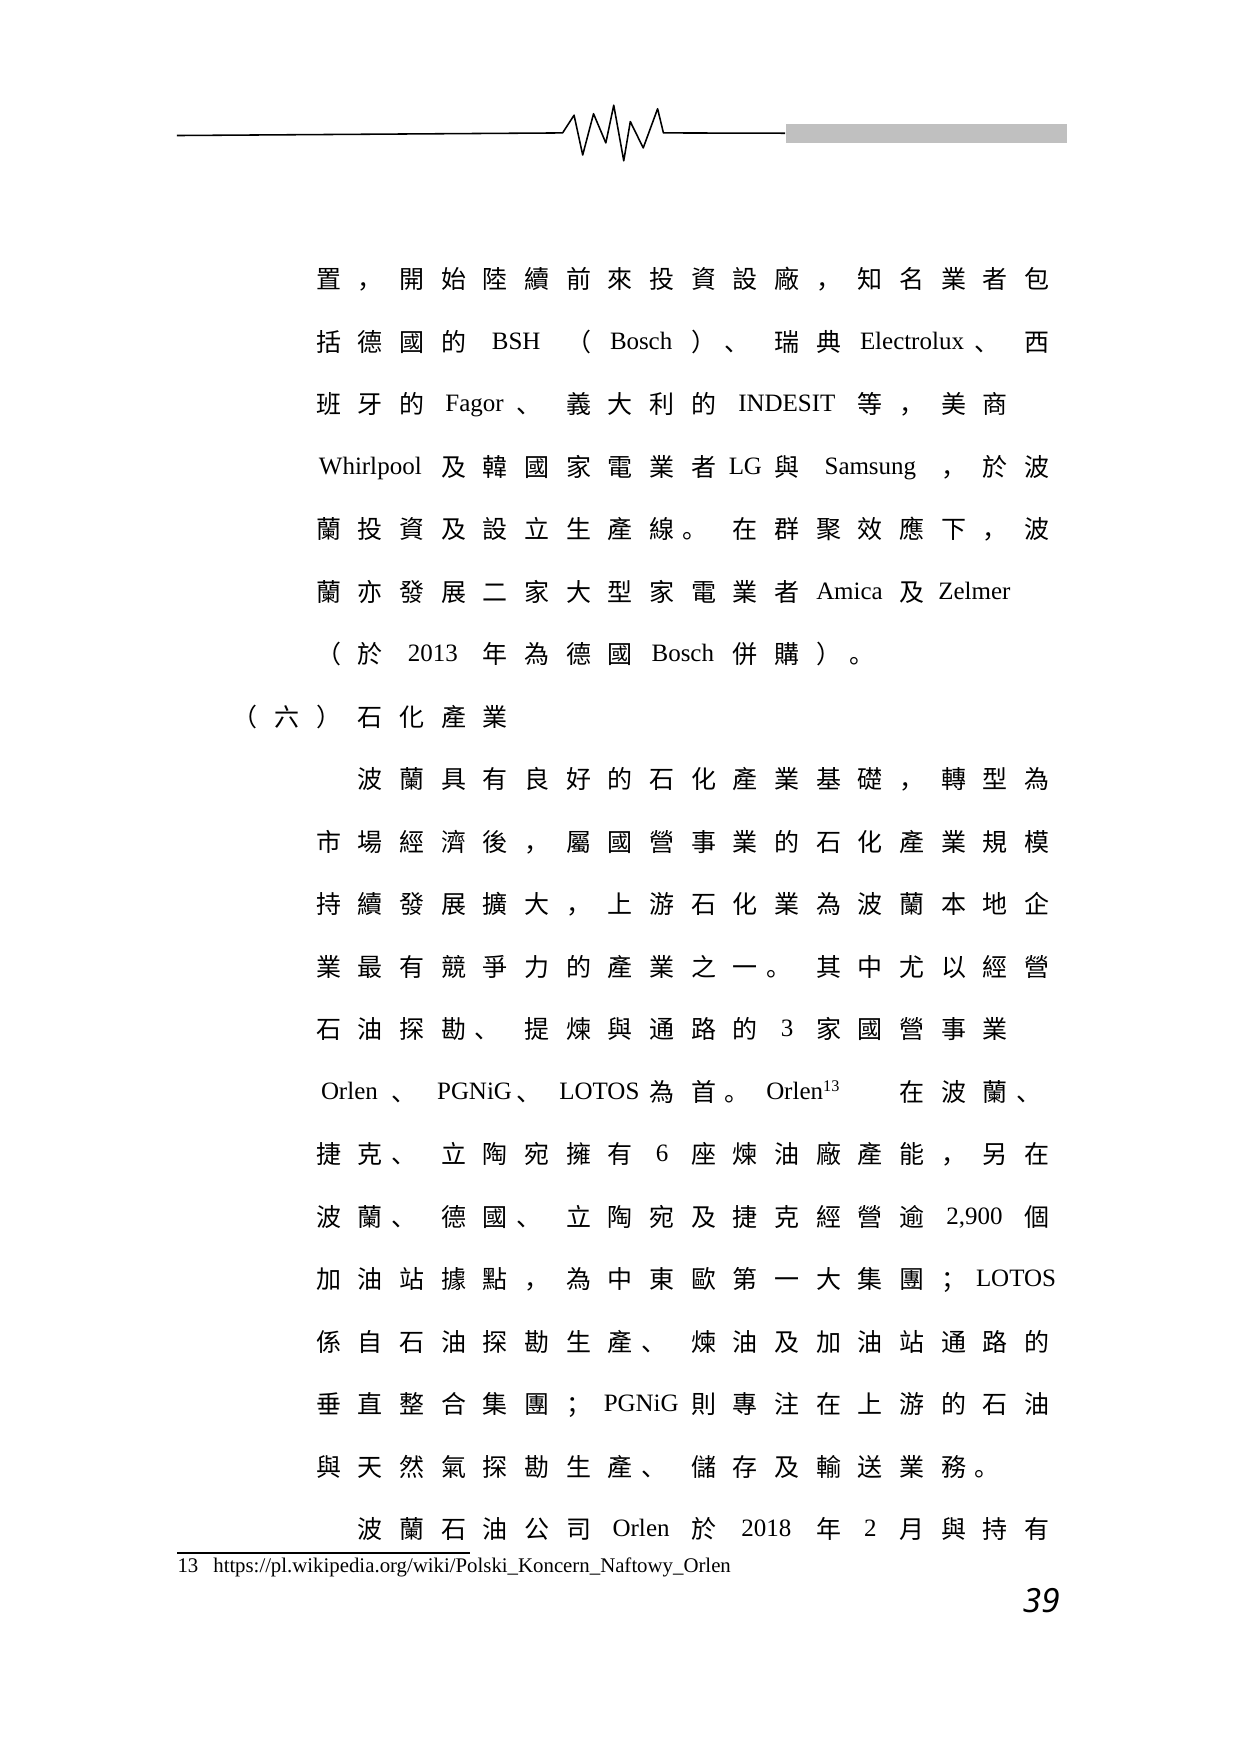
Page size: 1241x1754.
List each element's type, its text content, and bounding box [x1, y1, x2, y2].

text 置，開始陸續前來投資設廠，知名業者包括德國的BSH（Bosch）、瑞典Electrolux、西班牙的Fagor、義大利的INDESIT等，美商Whirlpool及韓國家電業者LG與Samsung，於波蘭投資及設立生產線。在群聚效應下，波蘭亦發展二家大型家電業者Amica及Zelmer（於2013年為德國Bosch併購）。 [281, 236, 1058, 674]
text 波蘭具有良好的石化產業基礎，轉型為市場經濟後，屬國營事業的石化產業規模持續發展擴大，上游石化業為波蘭本地企業最有競爭力的產業之一。其中尤以經營石油探勘、提煉與通路的3家國營事業Orlen、PGNiG、LOTOS為首。Orlen 在波蘭、捷克、立陶宛擁有6座煉油廠產能，另在波蘭、德國、立陶宛及捷克經營逾2,900個加油站據點，為中東歐第一大集團；LOTOS係自石油探勘生產、煉油及加油站通路的垂直整合集團；PGNiG則專注在上游的石油與天然氣探勘生產、儲存及輸送業務。 [281, 736, 1058, 1486]
text https://pl.wikipedia.org/wiki/Polski_Koncern_Naftowy_Orlen [177, 1553, 1063, 1577]
text 波蘭石油公司Orlen於2018年2月與持有 [281, 1486, 1058, 1549]
text （六）石化產業 [207, 674, 1058, 736]
